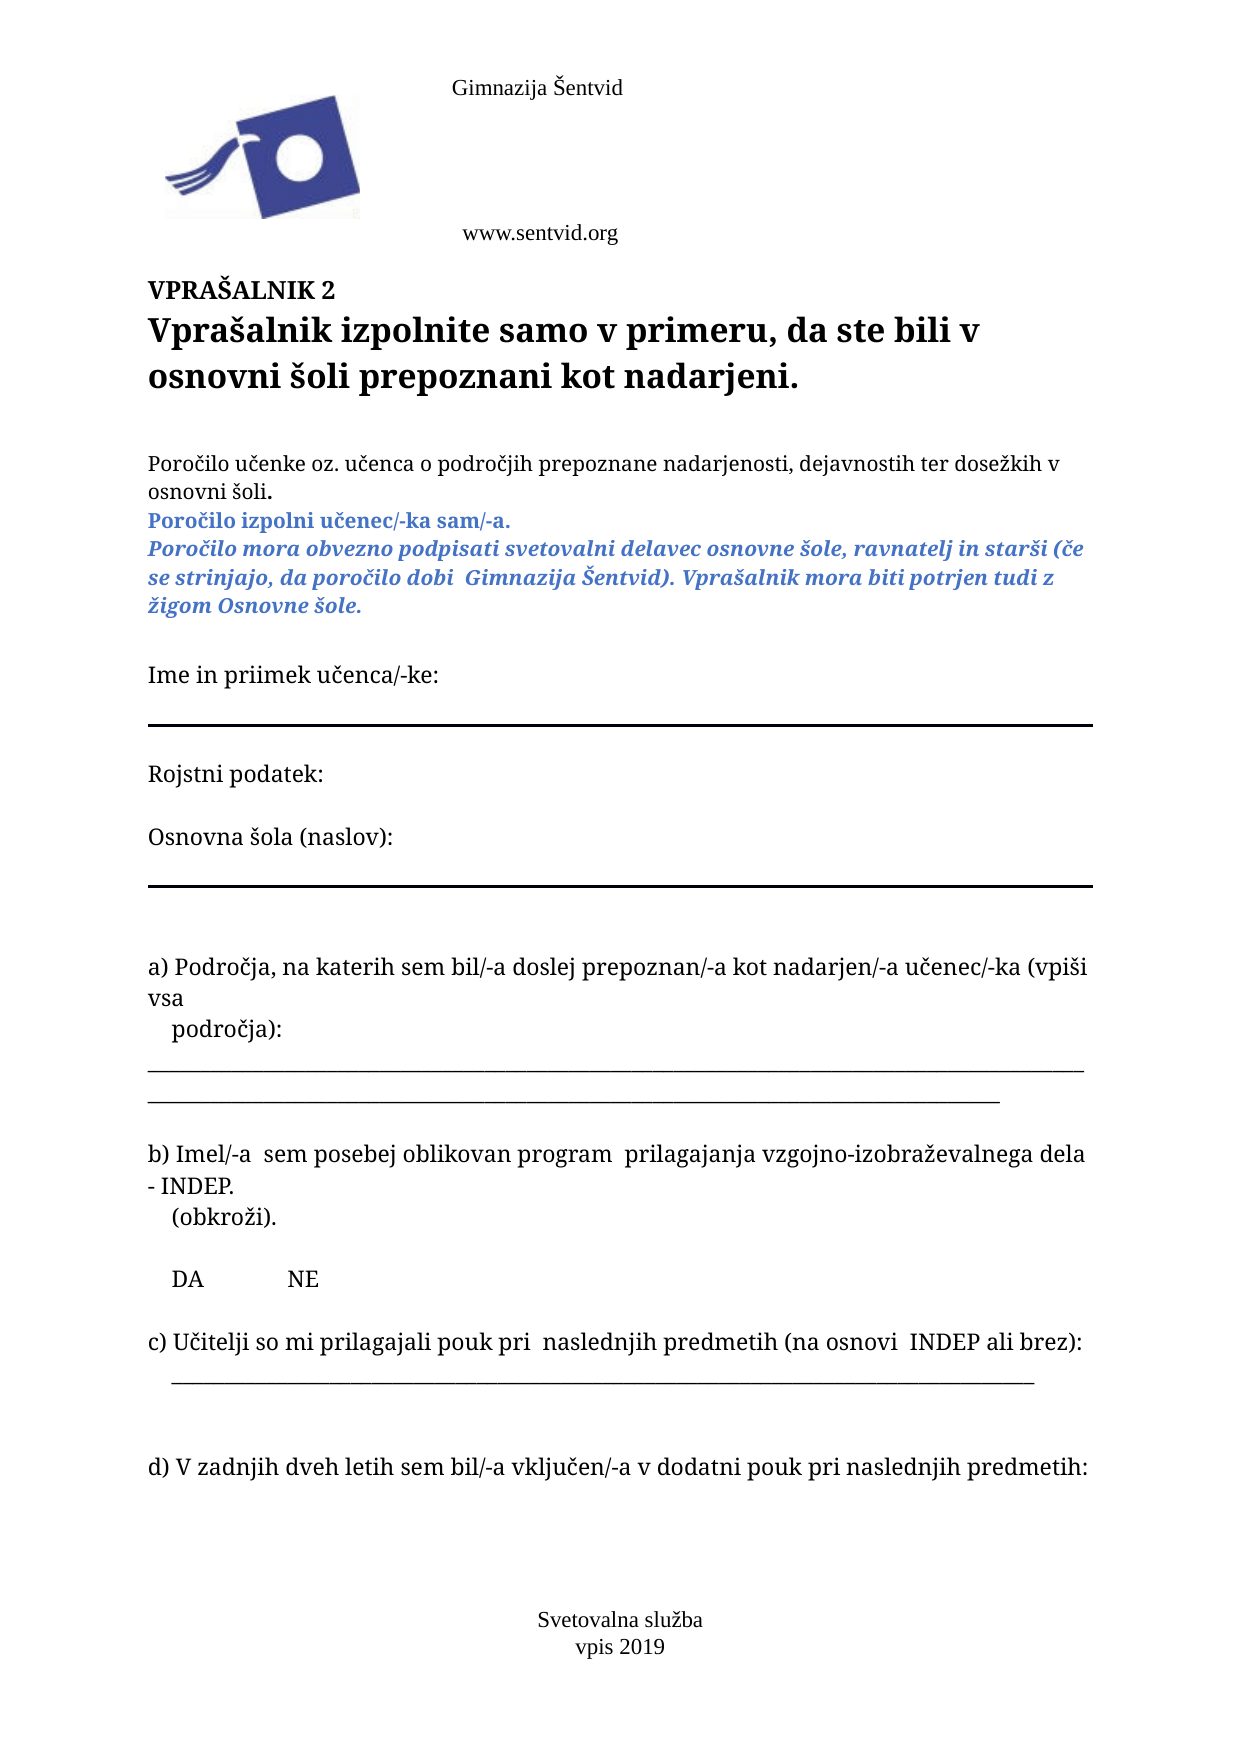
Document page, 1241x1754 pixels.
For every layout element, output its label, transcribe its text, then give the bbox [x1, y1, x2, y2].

text Osnovna šola (naslov): [148, 821, 1093, 852]
text c) Učitelji so mi prilagajali pouk pri naslednjih predmetih (na osnovi INDEP ali brez): [148, 1326, 1093, 1357]
text __________________________________________________________________________________ [148, 1357, 1093, 1388]
text Ime in priimek učenca/-ke: [148, 659, 1093, 690]
text Poročilo izpolni učenec/-ka sam/-a. [148, 506, 1093, 534]
text DA NE [148, 1263, 1093, 1294]
text __________________________________________________________________________________________________________________________________________________________________________ [148, 1044, 1093, 1107]
text Rojstni podatek: [148, 758, 1093, 789]
text d) V zadnjih dveh letih sem bil/-a vključen/-a v dodatni pouk pri naslednjih predmetih: [148, 1451, 1093, 1482]
text b) Imel/-a sem posebej oblikovan program prilagajanja vzgojno-izobraževalnega dela - INDEP. [148, 1138, 1093, 1201]
text Vprašalnik izpolnite samo v primeru, da ste bili v osnovni šoli prepoznani kot nadarjeni. [148, 307, 1093, 398]
text VPRAŠALNIK 2 [148, 273, 1093, 307]
text a) Področja, na katerih sem bil/-a doslej prepoznan/-a kot nadarjen/-a učenec/-ka (vpiši vsa [148, 951, 1093, 1013]
text (obkroži). [148, 1201, 1093, 1232]
text Poročilo učenke oz. učenca o področjih prepoznane nadarjenosti, dejavnostih ter dosežkih v osnovni šoli. [148, 449, 1093, 506]
text področja): [148, 1013, 1093, 1044]
text Poročilo mora obvezno podpisati svetovalni delavec osnovne šole, ravnatelj in starši (če se strinjajo, da poročilo dobi Gimnazija Šentvid). Vprašalnik mora biti potrjen tudi z žigom Osnovne šole. [148, 534, 1093, 619]
